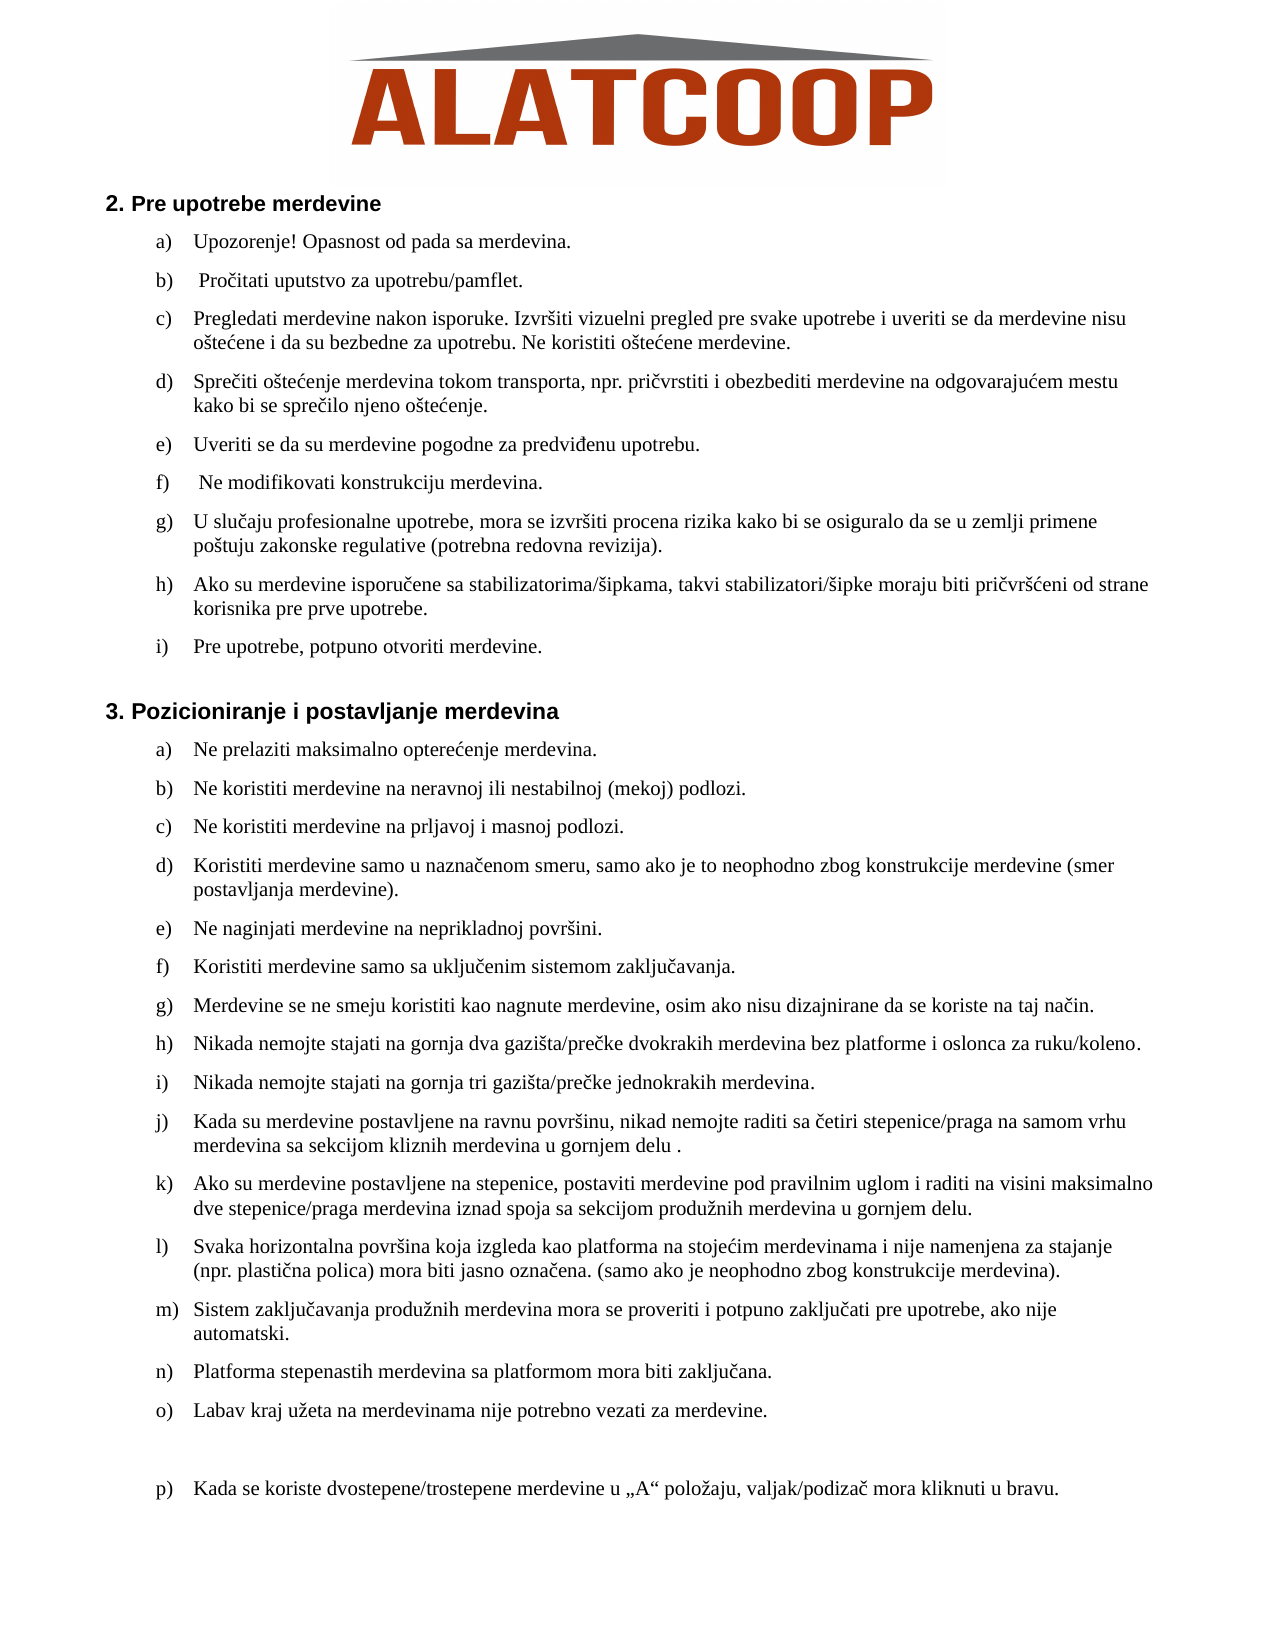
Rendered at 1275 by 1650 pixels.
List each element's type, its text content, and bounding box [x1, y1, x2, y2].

list Ne naginjati merdevine na neprikladnoj površini. [156, 915, 1157, 939]
list Upozorenje! Opasnost od pada sa merdevina. [156, 229, 1157, 253]
list Kada se koriste dvostepene/trostepene merdevine u „A“ položaju, valjak/podizač mora kliknuti u bravu. [156, 1475, 1157, 1499]
list Merdevine se ne smeju koristiti kao nagnute merdevine, osim ako nisu dizajnirane da se koriste na taj način. [156, 993, 1157, 1017]
picture [329, 2, 946, 187]
list Kada su merdevine postavljene na ravnu površinu, nikad nemojte raditi sa četiri stepenice/praga na samom vrhu merdevina sa sekcijom kliznih merdevina u gornjem delu . [156, 1109, 1157, 1157]
list Platforma stepenastih merdevina sa platformom mora biti zaključana. [156, 1359, 1157, 1383]
list Ako su merdevine isporučene sa stabilizatorima/šipkama, takvi stabilizatori/šipke moraju biti pričvršćeni od strane korisnika pre prve upotrebe. [156, 572, 1157, 620]
list Ne koristiti merdevine na prljavoj i masnoj podlozi. [156, 814, 1157, 838]
list Svaka horizontalna površina koja izgleda kao platforma na stojećim merdevinama i nije namenjena za stajanje (npr. plastična polica) mora biti jasno označena. (samo ako je neophodno zbog konstrukcije merdevina). [156, 1234, 1157, 1282]
list Ako su merdevine postavljene na stepenice, postaviti merdevine pod pravilnim uglom i raditi na visini maksimalno dve stepenice/praga merdevina iznad spoja sa sekcijom produžnih merdevina u gornjem delu. [156, 1171, 1157, 1219]
list U slučaju profesionalne upotrebe, mora se izvršiti procena rizika kako bi se osiguralo da se u zemlji primene poštuju zakonske regulative (potrebna redovna revizija). [156, 509, 1157, 557]
list Pre upotrebe, potpuno otvoriti merdevine. [156, 634, 1157, 658]
subtitle Pre upotrebe merdevine [118, 190, 1157, 216]
list Labav kraj užeta na merdevinama nije potrebno vezati za merdevine. [156, 1398, 1157, 1422]
list Uveriti se da su merdevine pogodne za predviđenu upotrebu. [156, 432, 1157, 456]
list Ne modifikovati konstrukciju merdevina. [156, 470, 1157, 494]
list Ne koristiti merdevine na neravnoj ili nestabilnoj (mekoj) podlozi. [156, 775, 1157, 799]
list Pročitati uputstvo za upotrebu/pamflet. [156, 267, 1157, 292]
list Sistem zaključavanja produžnih merdevina mora se proveriti i potpuno zaključati pre upotrebe, ako nije automatski. [156, 1297, 1157, 1345]
list Pregledati merdevine nakon isporuke. Izvršiti vizuelni pregled pre svake upotrebe i uveriti se da merdevine nisu oštećene i da su bezbedne za upotrebu. Ne koristiti oštećene merdevine. [156, 306, 1157, 354]
list Nikada nemojte stajati na gornja tri gazišta/prečke jednokrakih merdevina. [156, 1070, 1157, 1094]
list Koristiti merdevine samo u naznačenom smeru, samo ako je to neophodno zbog konstrukcije merdevine (smer postavljanja merdevine). [156, 853, 1157, 901]
list Nikada nemojte stajati na gornja dva gazišta/prečke dvokrakih merdevina bez platforme i oslonca za ruku/koleno. [156, 1031, 1157, 1055]
subtitle Pozicioniranje i postavljanje merdevina [118, 698, 1157, 724]
list Sprečiti oštećenje merdevina tokom transporta, npr. pričvrstiti i obezbediti merdevine na odgovarajućem mestu kako bi se sprečilo njeno oštećenje. [156, 369, 1157, 417]
list Koristiti merdevine samo sa uključenim sistemom zaključavanja. [156, 954, 1157, 978]
list Ne prelaziti maksimalno opterećenje merdevina. [156, 737, 1157, 761]
